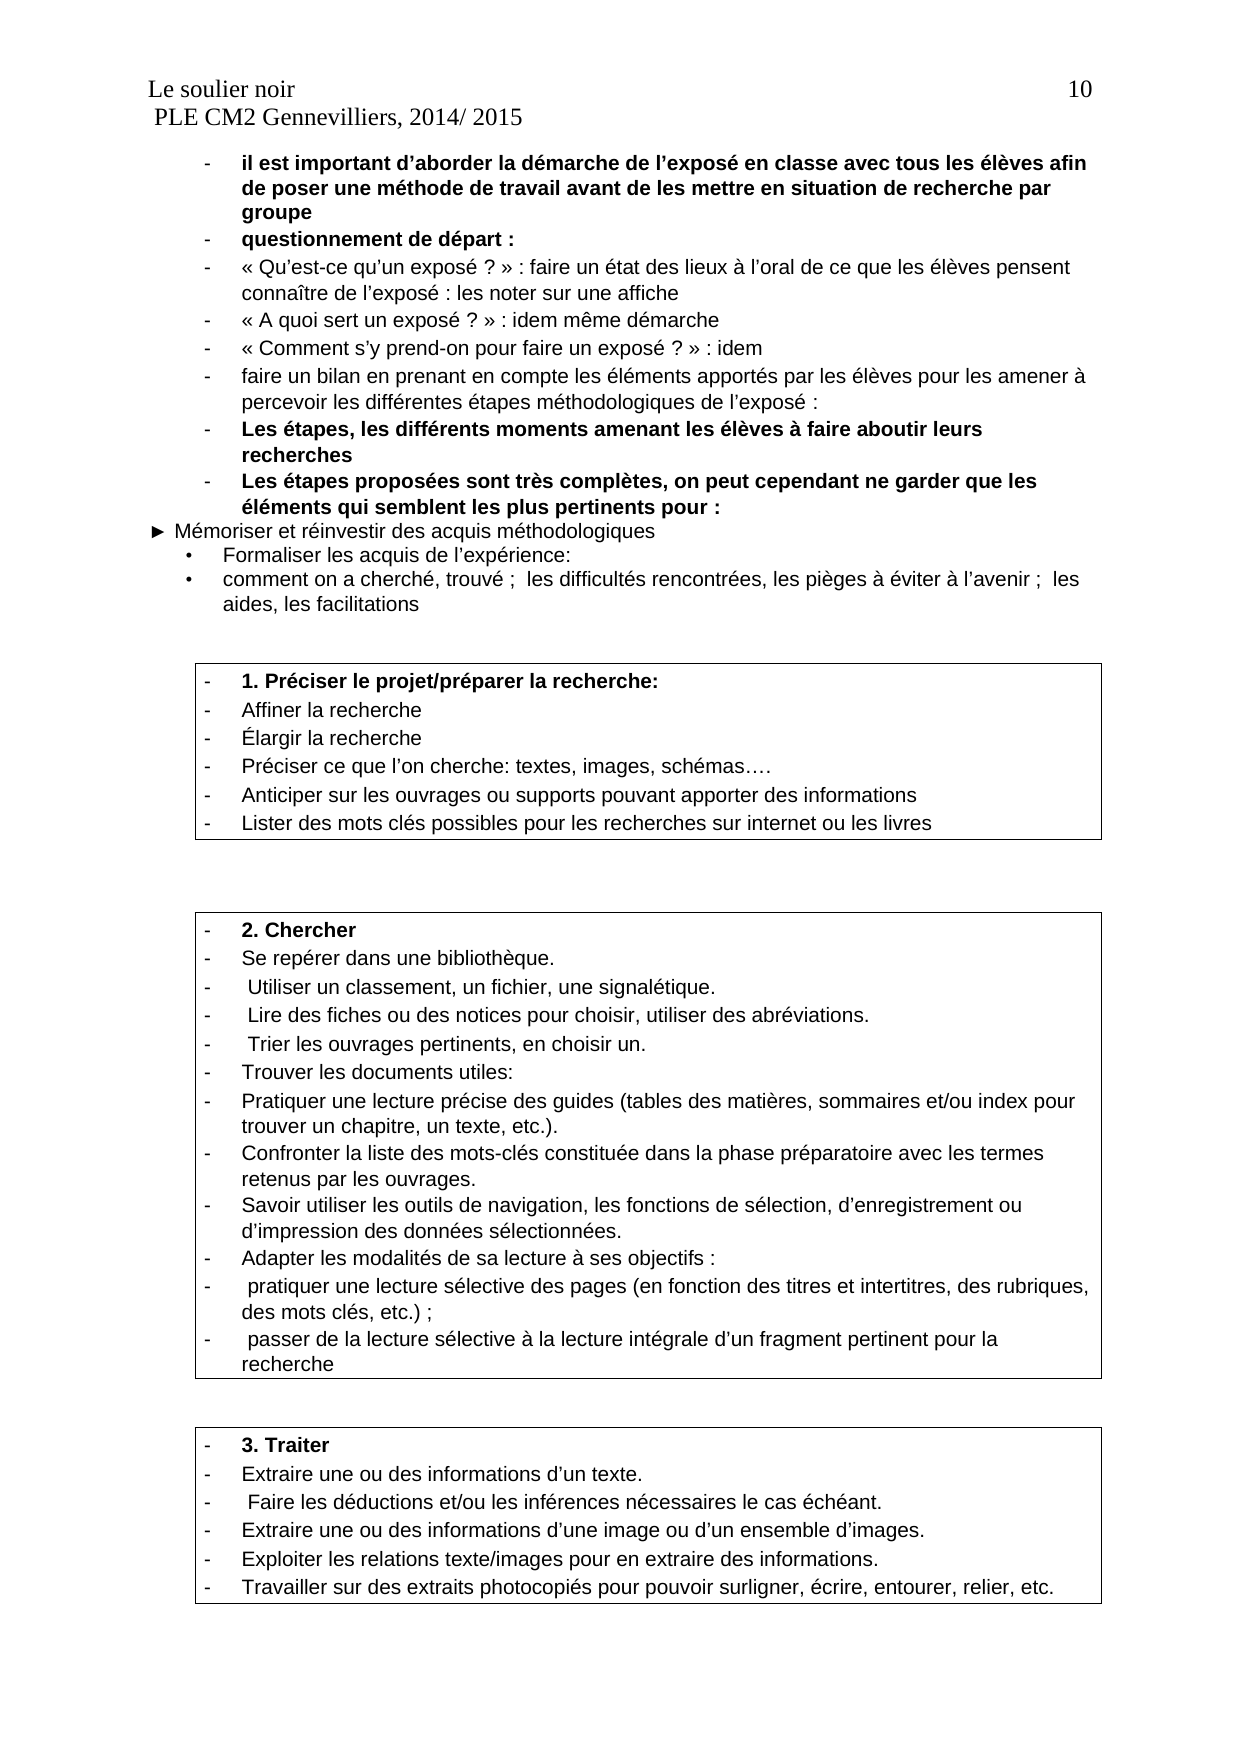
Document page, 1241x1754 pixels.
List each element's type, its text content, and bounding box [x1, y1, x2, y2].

list questionnement de départ : [204, 224, 1093, 252]
list Lire des fiches ou des notices pour choisir, utiliser des abréviations. [196, 997, 1101, 1026]
list « Comment s’y prend-on pour faire un exposé ? » : idem [204, 333, 1093, 362]
list Extraire une ou des informations d’une image ou d’un ensemble d’images. [196, 1512, 1101, 1541]
list Extraire une ou des informations d’un texte. [196, 1456, 1101, 1484]
text ► Mémoriser et réinvestir des acquis méthodologiques [148, 519, 1093, 543]
list Adapter les modalités de sa lecture à ses objectifs : [196, 1240, 1101, 1268]
list Anticiper sur les ouvrages ou supports pouvant apporter des informations [196, 777, 1101, 805]
list 3. Traiter [196, 1428, 1101, 1456]
list Se repérer dans une bibliothèque. [196, 940, 1101, 969]
list Utiliser un classement, un fichier, une signalétique. [196, 969, 1101, 997]
list Préciser ce que l’on cherche: textes, images, schémas…. [196, 748, 1101, 777]
list Faire les déductions et/ou les inférences nécessaires le cas échéant. [196, 1484, 1101, 1512]
list faire un bilan en prenant en compte les éléments apportés par les élèves pour les amener à percevoir les différentes étapes méthodologiques de l’exposé : [204, 362, 1093, 414]
list 2. Chercher [196, 913, 1101, 940]
list Savoir utiliser les outils de navigation, les fonctions de sélection, d’enregistrement ou d’impression des données sélectionnées. [196, 1187, 1101, 1240]
list Affiner la recherche [196, 692, 1101, 720]
list Exploiter les relations texte/images pour en extraire des informations. [196, 1541, 1101, 1569]
list Élargir la recherche [196, 720, 1101, 748]
list Trouver les documents utiles: [196, 1054, 1101, 1083]
list Les étapes, les différents moments amenant les élèves à faire aboutir leurs recherches [204, 414, 1093, 466]
list comment on a cherché, trouvé ; les difficultés rencontrées, les pièges à éviter à l’avenir ; les aides, les facilitations [185, 567, 1093, 615]
list Lister des mots clés possibles pour les recherches sur internet ou les livres [196, 805, 1101, 839]
list Les étapes proposées sont très complètes, on peut cependant ne garder que les éléments qui semblent les plus pertinents pour : [204, 466, 1093, 519]
list Pratiquer une lecture précise des guides (tables des matières, sommaires et/ou index pour trouver un chapitre, un texte, etc.). [196, 1083, 1101, 1135]
list Confronter la liste des mots-clés constituée dans la phase préparatoire avec les termes retenus par les ouvrages. [196, 1135, 1101, 1187]
list pratiquer une lecture sélective des pages (en fonction des titres et intertitres, des rubriques, des mots clés, etc.) ; [196, 1268, 1101, 1321]
list « Qu’est-ce qu’un exposé ? » : faire un état des lieux à l’oral de ce que les élèves pensent connaître de l’exposé : les noter sur une affiche [204, 252, 1093, 305]
list passer de la lecture sélective à la lecture intégrale d’un fragment pertinent pour la recherche [196, 1321, 1101, 1378]
list Travailler sur des extraits photocopiés pour pouvoir surligner, écrire, entourer, relier, etc. [196, 1569, 1101, 1603]
list Trier les ouvrages pertinents, en choisir un. [196, 1026, 1101, 1054]
list Formaliser les acquis de l’expérience: [185, 543, 1093, 567]
list « A quoi sert un exposé ? » : idem même démarche [204, 305, 1093, 333]
list il est important d’aborder la démarche de l’exposé en classe avec tous les élèves afin de poser une méthode de travail avant de les mettre en situation de recherche par groupe [204, 148, 1093, 224]
list 1. Préciser le projet/préparer la recherche: [196, 664, 1101, 692]
